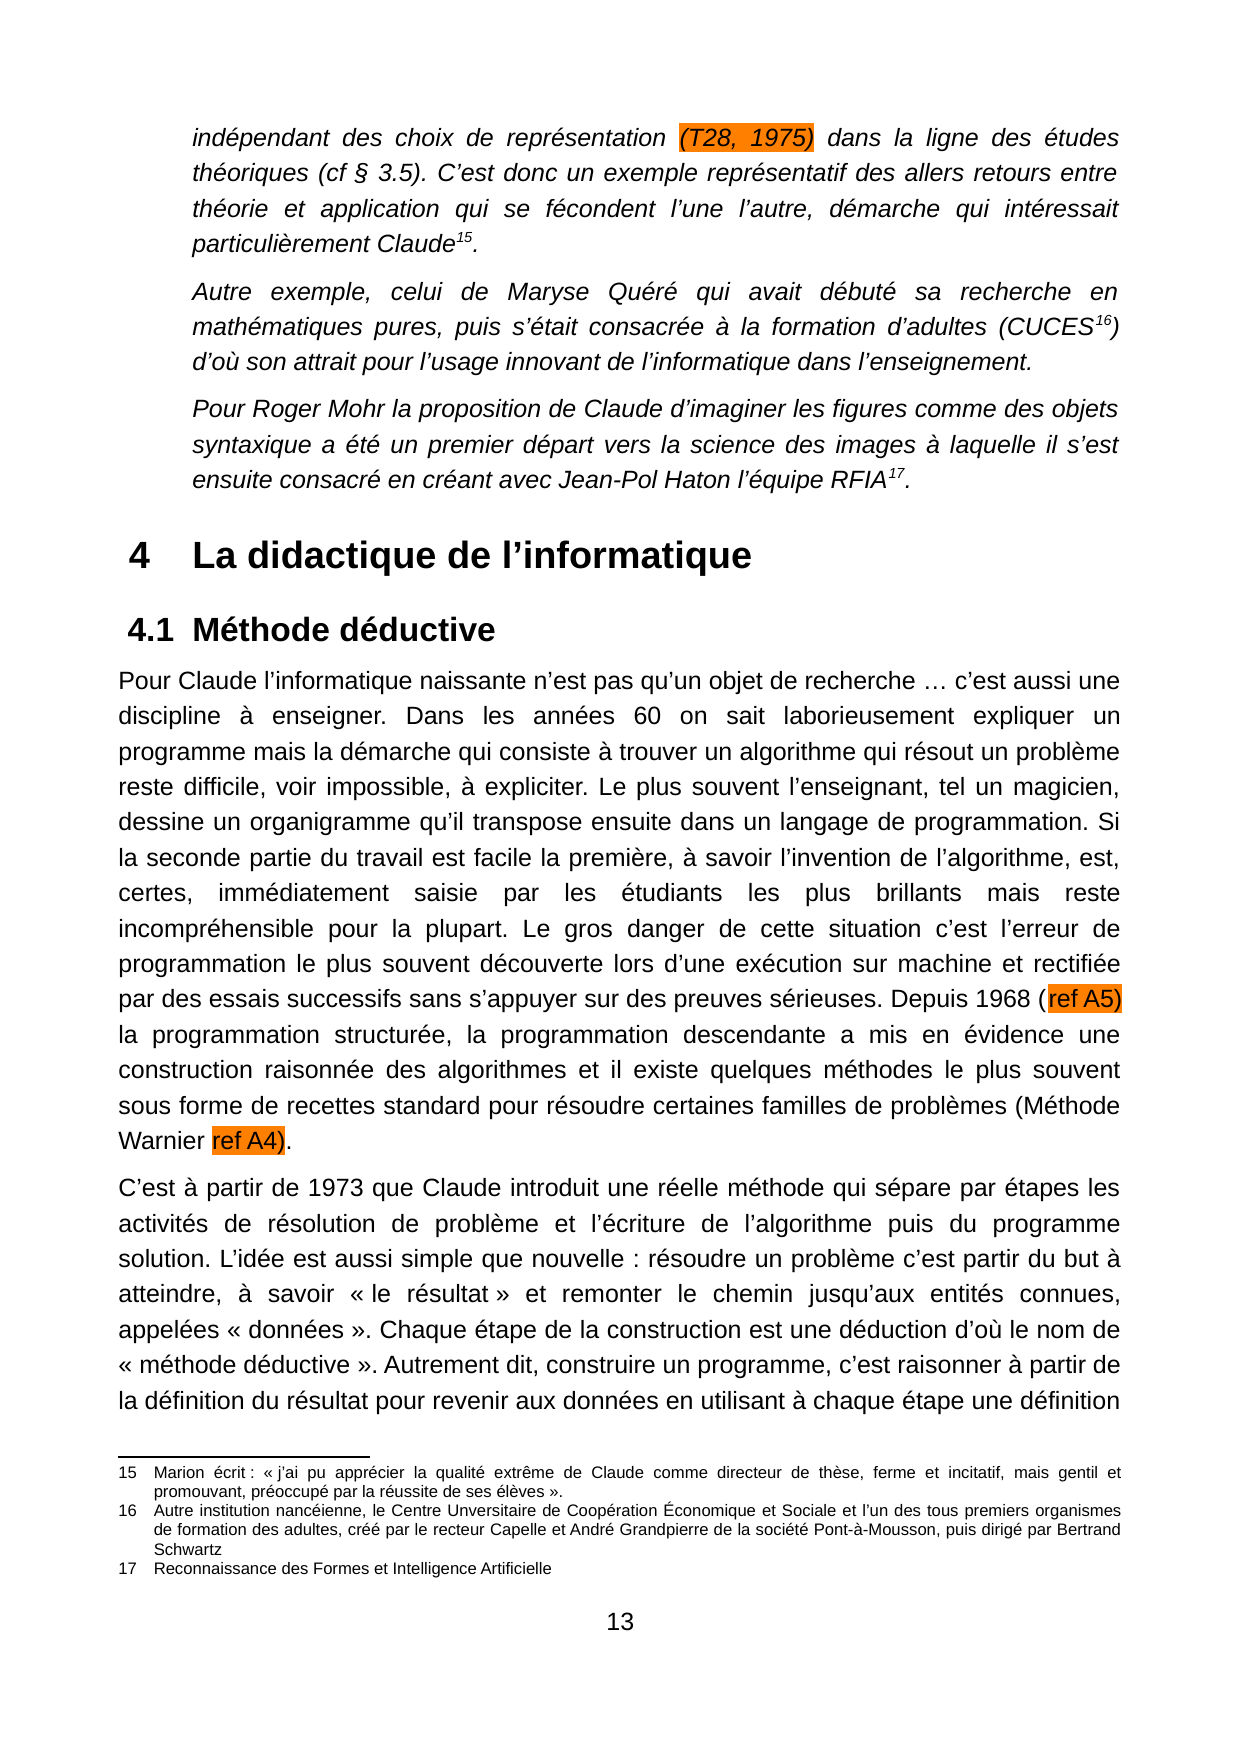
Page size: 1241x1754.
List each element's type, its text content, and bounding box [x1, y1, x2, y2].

text Autre exemple, celui de Maryse Quéré qui avait débuté sa recherche en mathématiques pures, puis s’était consacrée à la formation d’adultes (CUCES) d’où son attrait pour l’usage innovant de l’informatique dans l’enseignement. [192, 272, 1122, 378]
text indépendant des choix de représentation (T28, 1975) dans la ligne des études théoriques (cf § 3.5). C’est donc un exemple représentatif des allers retours entre théorie et application qui se fécondent l’une l’autre, démarche qui intéressait particulièrement Claude. [192, 118, 1122, 260]
text C’est à partir de 1973 que Claude introduit une réelle méthode qui sépare par étapes les activités de résolution de problème et l’écriture de l’algorithme puis du programme solution. L’idée est aussi simple que nouvelle : résoudre un problème c’est partir du but à atteindre, à savoir « le résultat » et remonter le chemin jusqu’aux entités connues, appelées « données ». Chaque étape de la construction est une déduction d’où le nom de « méthode déductive ». Autrement dit, construire un programme, c’est raisonner à partir de la définition du résultat pour revenir aux données en utilisant à chaque étape une définition [118, 1168, 1122, 1416]
subtitle La didactique de l’informatique [118, 533, 1122, 576]
subtitle Méthode déductive [118, 609, 1122, 648]
text Pour Roger Mohr la proposition de Claude d’imaginer les figures comme des objets syntaxique a été un premier départ vers la science des images à laquelle il s’est ensuite consacré en créant avec Jean-Pol Haton l’équipe RFIA. [192, 389, 1122, 496]
text Reconnaissance des Formes et Intelligence Artificielle [118, 1558, 1122, 1578]
text Pour Claude l’informatique naissante n’est pas qu’un objet de recherche … c’est aussi une discipline à enseigner. Dans les années 60 on sait laborieusement expliquer un programme mais la démarche qui consiste à trouver un algorithme qui résout un problème reste difficile, voir impossible, à expliciter. Le plus souvent l’enseignant, tel un magicien, dessine un organigramme qu’il transpose ensuite dans un langage de programmation. Si la seconde partie du travail est facile la première, à savoir l’invention de l’algorithme, est, certes, immédiatement saisie par les étudiants les plus brillants mais reste incompréhensible pour la plupart. Le gros danger de cette situation c’est l’erreur de programmation le plus souvent découverte lors d’une exécution sur machine et rectifiée par des essais successifs sans s’appuyer sur des preuves sérieuses. Depuis 1968 (ref A5) la programmation structurée, la programmation descendante a mis en évidence une construction raisonnée des algorithmes et il existe quelques méthodes le plus souvent sous forme de recettes standard pour résoudre certaines familles de problèmes (Méthode Warnier ref A4). [118, 661, 1122, 1157]
text Marion écrit : « j’ai pu apprécier la qualité extrême de Claude comme directeur de thèse, ferme et incitatif, mais gentil et promouvant, préoccupé par la réussite de ses élèves ». [118, 1463, 1122, 1501]
text Autre institution nancéienne, le Centre Unversitaire de Coopération Économique et Sociale et l’un des tous premiers organismes de formation des adultes, créé par le recteur Capelle et André Grandpierre de la société Pont-à-Mousson, puis dirigé par Bertrand Schwartz [118, 1501, 1122, 1558]
